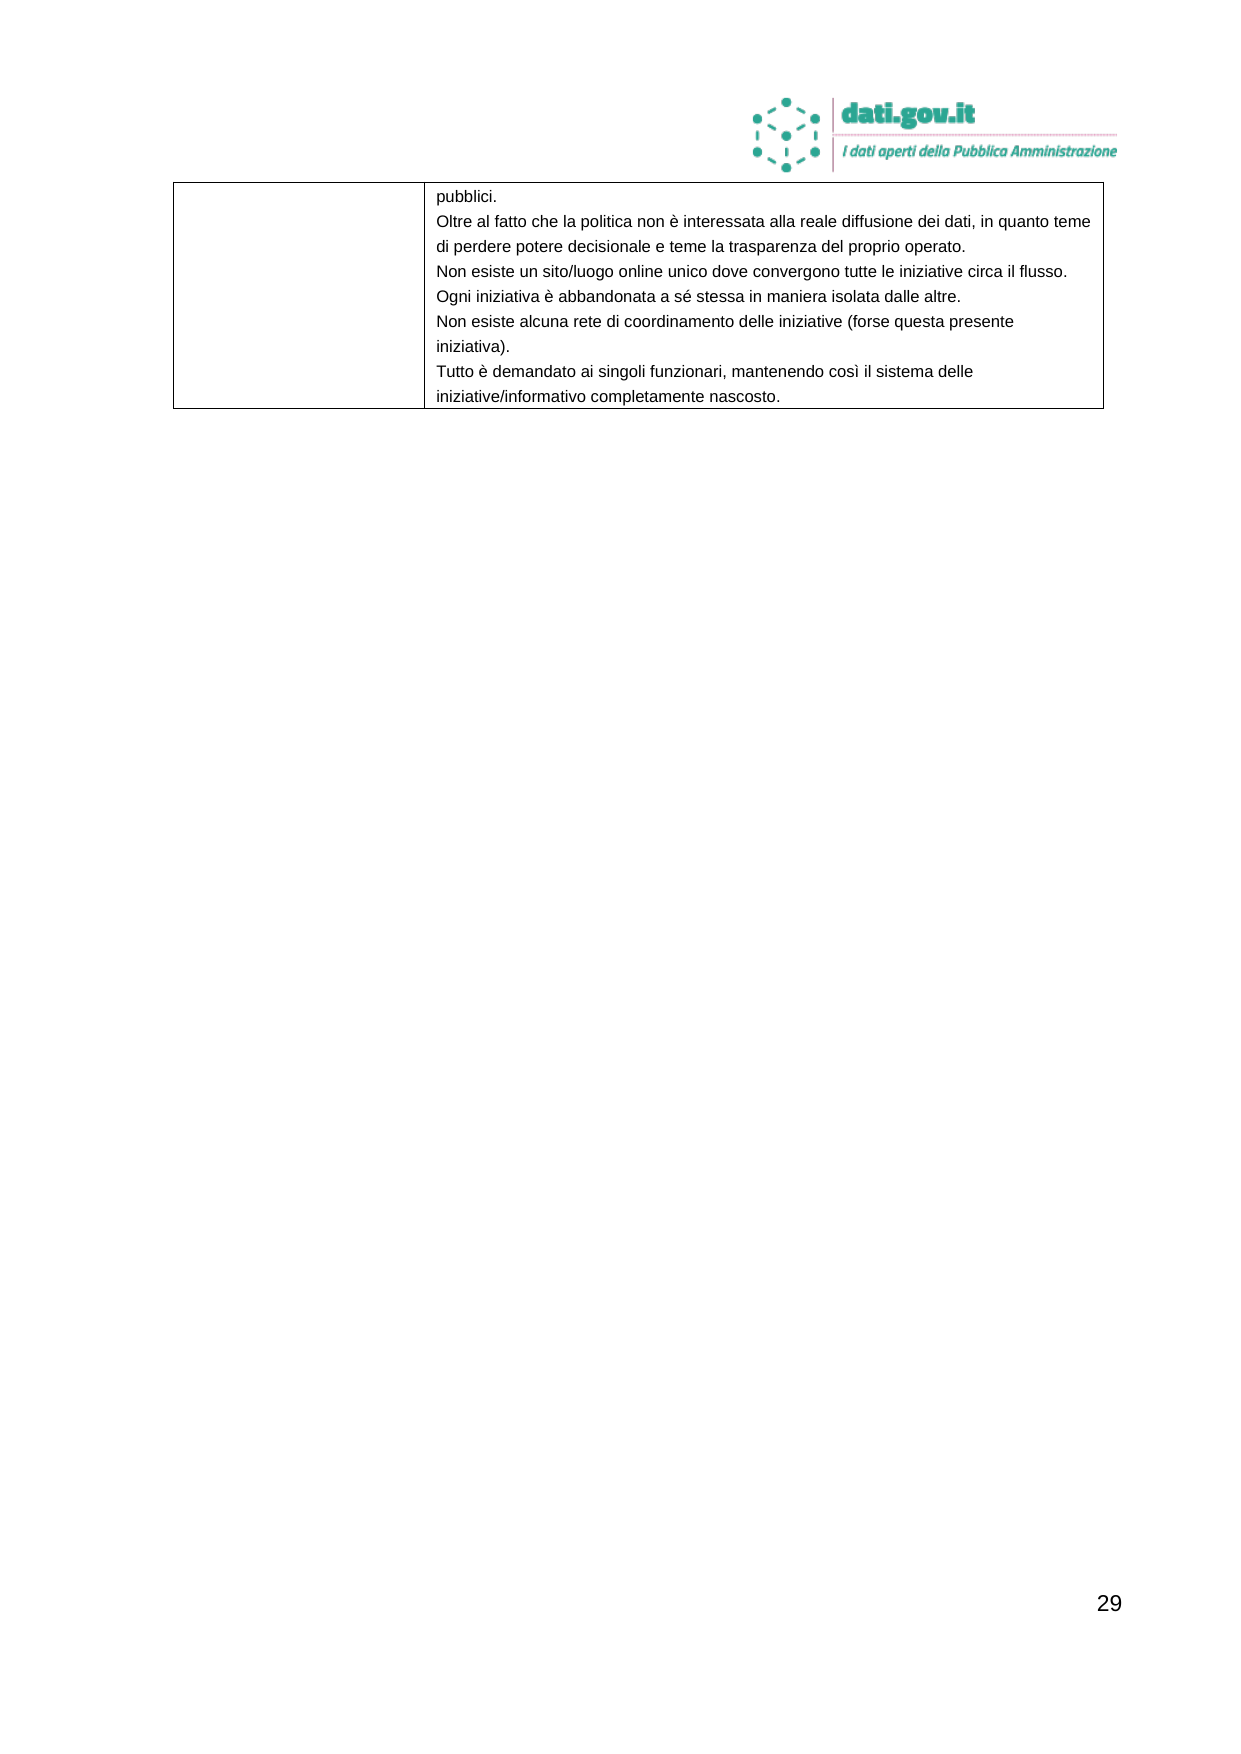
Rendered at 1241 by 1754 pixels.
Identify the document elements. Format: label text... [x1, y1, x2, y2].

table_cell [174, 183, 424, 408]
table_cell pubblici. Oltre al fatto che la politica non è interessata alla reale diffusione dei dati, in quanto teme di perdere potere decisionale e teme la trasparenza del proprio operato. Non esiste un sito/luogo online unico dove convergono tutte le iniziative circa il flusso. Ogni iniziativa è abbandonata a sé stessa in maniera isolata dalle altre. Non esiste alcuna rete di coordinamento delle iniziative (forse questa presente iniziativa). Tutto è demandato ai singoli funzionari, mantenendo così il sistema delle iniziative/informativo completamente nascosto. [425, 183, 1103, 408]
